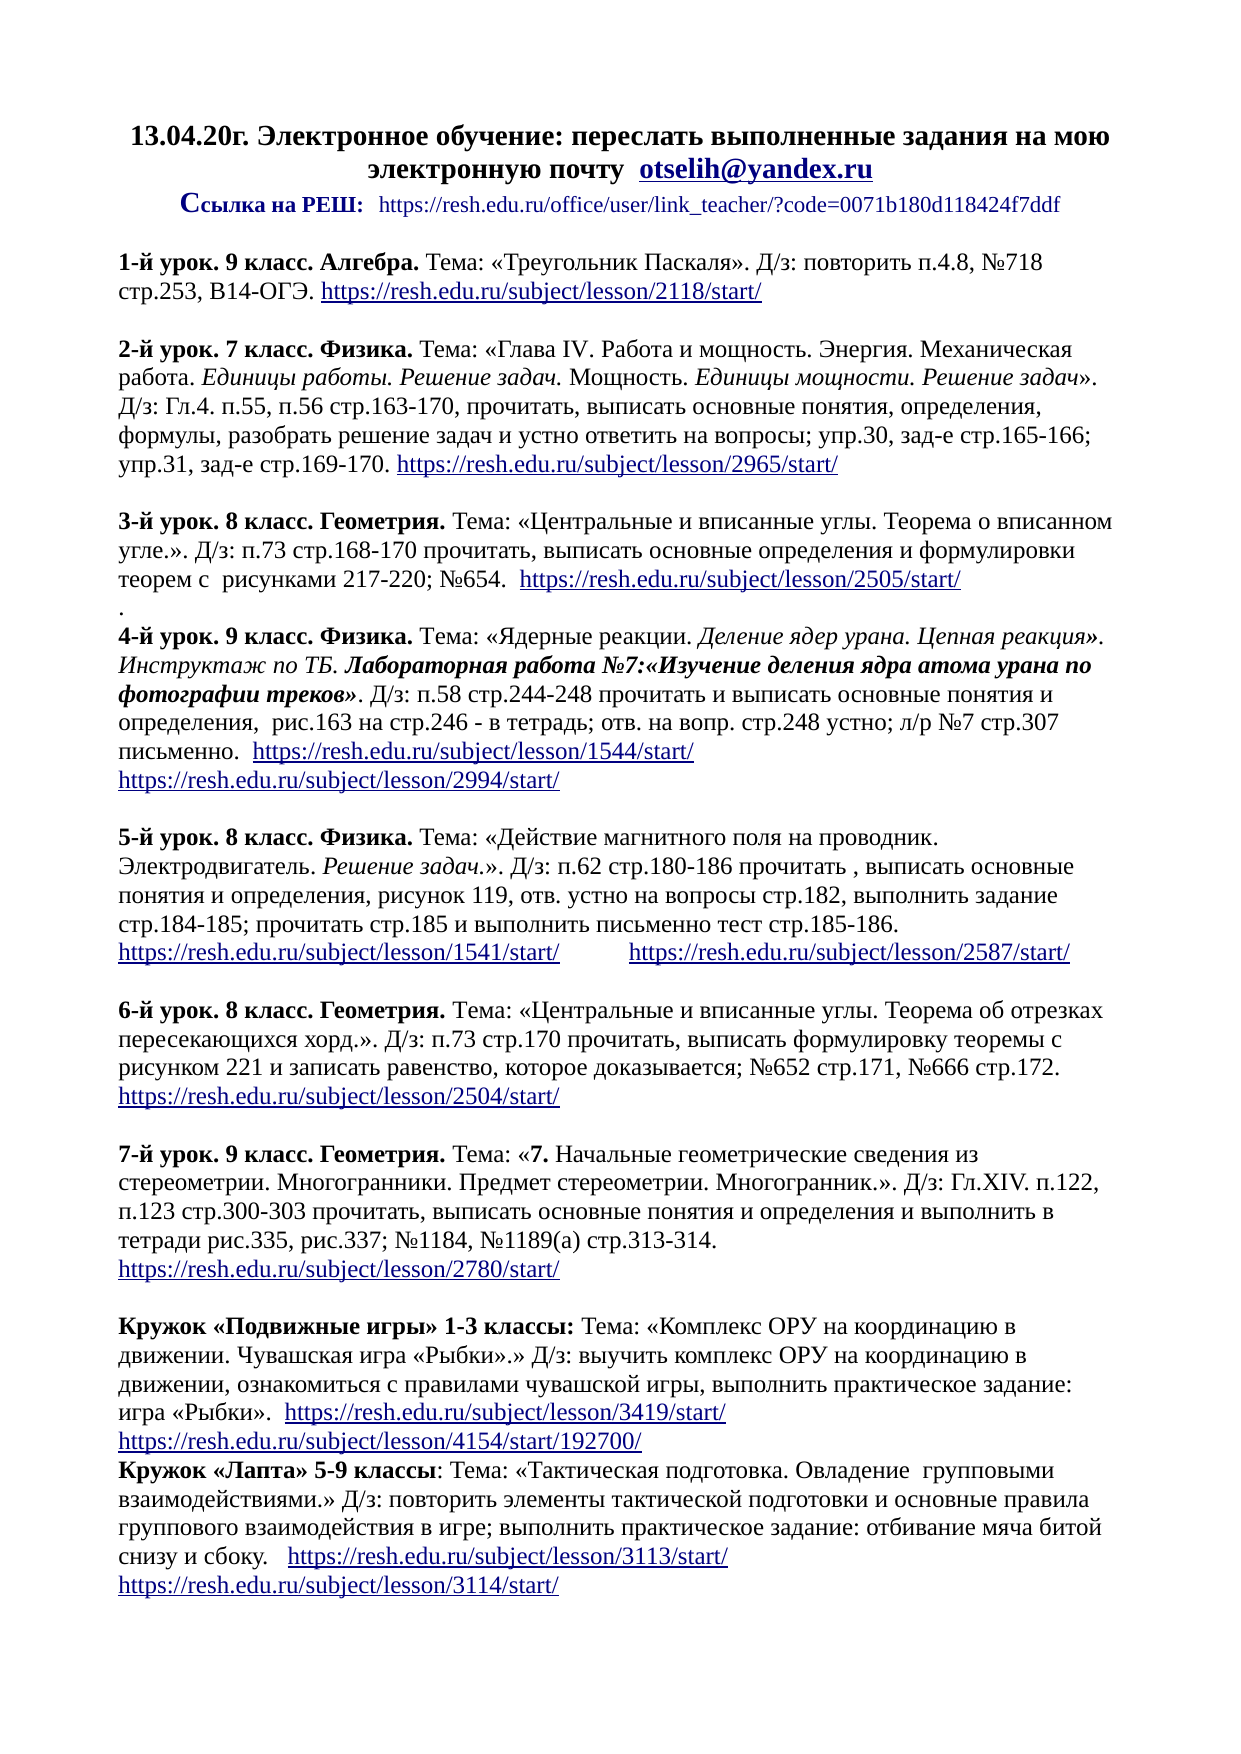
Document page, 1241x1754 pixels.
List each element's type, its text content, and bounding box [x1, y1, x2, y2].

text 3-й урок. 8 класс. Геометрия. Тема: «Центральные и вписанные углы. Теорема о вписанном угле.». Д/з: п.73 стр.168-170 прочитать, выписать основные определения и формулировки теорем с рисунками 217-220; №654. https://resh.edu.ru/subject/lesson/2505/start/ [118, 506, 1122, 592]
text 2-й урок. 7 класс. Физика. Тема: «Глава IV. Работа и мощность. Энергия. Механическая работа. Единицы работы. Решение задач. Мощность. Единицы мощности. Решение задач». Д/з: Гл.4. п.55, п.56 стр.163-170, прочитать, выписать основные понятия, определения, формулы, разобрать решение задач и устно ответить на вопросы; упр.30, зад-е стр.165-166; упр.31, зад-е стр.169-170. https://resh.edu.ru/subject/lesson/2965/start/ [118, 334, 1122, 477]
text Кружок «Подвижные игры» 1-3 классы: Тема: «Комплекс ОРУ на координацию в движении. Чувашская игра «Рыбки».» Д/з: выучить комплекс ОРУ на координацию в движении, ознакомиться с правилами чувашской игры, выполнить практическое задание: игра «Рыбки». https://resh.edu.ru/subject/lesson/3419/start/ https://resh.edu.ru/subject/lesson/4154/start/192700/ [118, 1311, 1122, 1455]
text 7-й урок. 9 класс. Геометрия. Тема: «7. Начальные геометрические сведения из стереометрии. Многогранники. Предмет стереометрии. Многогранник.». Д/з: Гл.XIV. п.122, п.123 стр.300-303 прочитать, выписать основные понятия и определения и выполнить в тетради рис.335, рис.337; №1184, №1189(а) стр.313-314. https://resh.edu.ru/subject/lesson/2780/start/ [118, 1139, 1122, 1282]
text 5-й урок. 8 класс. Физика. Тема: «Действие магнитного поля на проводник. Электродвигатель. Решение задач.». Д/з: п.62 стр.180-186 прочитать , выписать основные понятия и определения, рисунок 119, отв. устно на вопросы стр.182, выполнить задание стр.184-185; прочитать стр.185 и выполнить письменно тест стр.185-186. https://resh.edu.ru/subject/lesson/1541/start/ https://resh.edu.ru/subject/lesson/2587/start/ [118, 822, 1122, 966]
text . [118, 592, 1122, 621]
text 13.04.20г. Электронное обучение: переслать выполненные задания на мою электронную почту otselih@yandex.ru [118, 118, 1122, 185]
text Ссылка на РЕШ: https://resh.edu.ru/office/user/link_teacher/?code=0071b180d118424f7ddf [118, 185, 1122, 219]
text 1-й урок. 9 класс. Алгебра. Тема: «Треугольник Паскаля». Д/з: повторить п.4.8, №718 стр.253, В14-ОГЭ. https://resh.edu.ru/subject/lesson/2118/start/ [118, 247, 1122, 305]
text 6-й урок. 8 класс. Геометрия. Тема: «Центральные и вписанные углы. Теорема об отрезках пересекающихся хорд.». Д/з: п.73 стр.170 прочитать, выписать формулировку теоремы с рисунком 221 и записать равенство, которое доказывается; №652 стр.171, №666 стр.172. https://resh.edu.ru/subject/lesson/2504/start/ [118, 995, 1122, 1110]
text 4-й урок. 9 класс. Физика. Тема: «Ядерные реакции. Деление ядер урана. Цепная реакция». Инструктаж по ТБ. Лабораторная работа №7:«Изучение деления ядра атома урана по фотографии треков». Д/з: п.58 стр.244-248 прочитать и выписать основные понятия и определения, рис.163 на стр.246 - в тетрадь; отв. на вопр. стр.248 устно; л/р №7 стр.307 письменно. https://resh.edu.ru/subject/lesson/1544/start/ https://resh.edu.ru/subject/lesson/2994/start/ [118, 621, 1122, 794]
text Кружок «Лапта» 5-9 классы: Тема: «Тактическая подготовка. Овладение групповыми взаимодействиями.» Д/з: повторить элементы тактической подготовки и основные правила группового взаимодействия в игре; выполнить практическое задание: отбивание мяча битой снизу и сбоку. https://resh.edu.ru/subject/lesson/3113/start/ https://resh.edu.ru/subject/lesson/3114/start/ [118, 1455, 1122, 1599]
